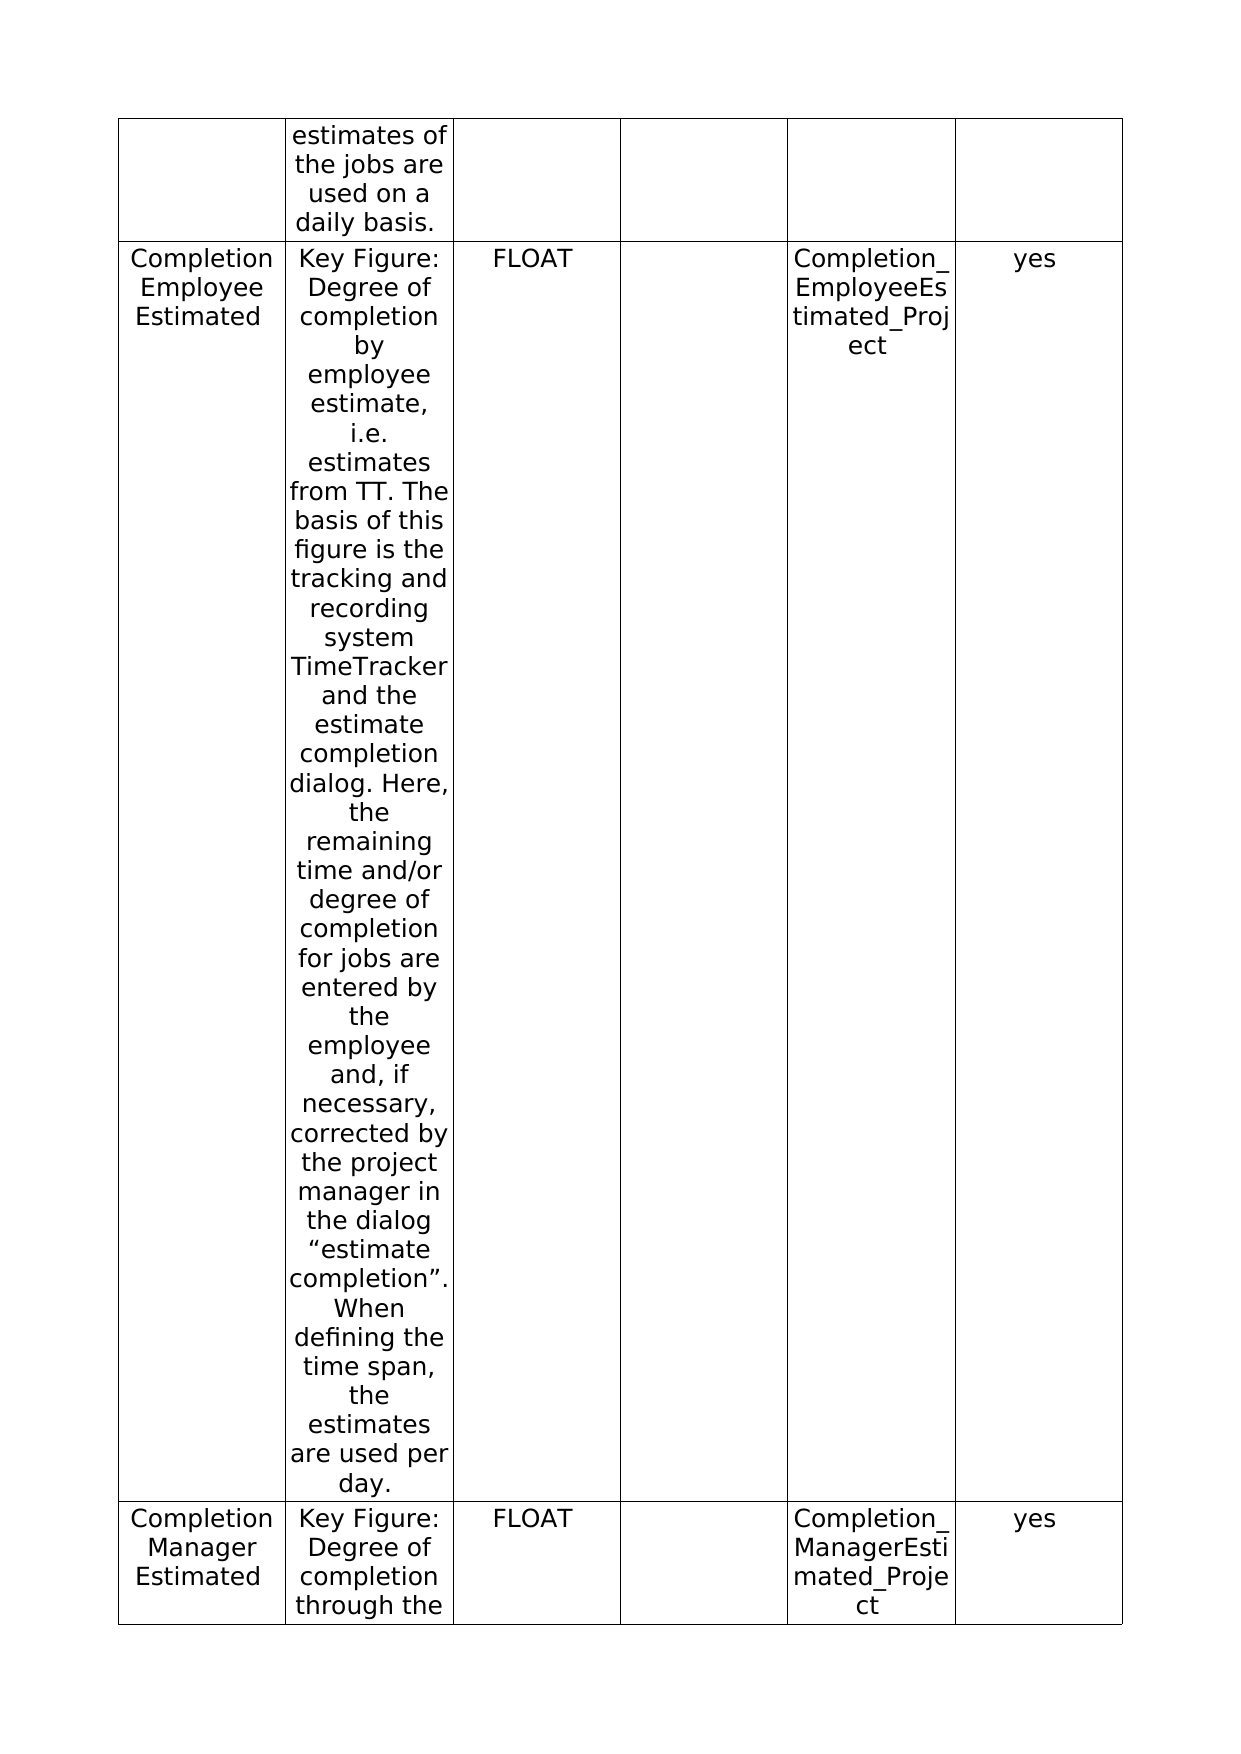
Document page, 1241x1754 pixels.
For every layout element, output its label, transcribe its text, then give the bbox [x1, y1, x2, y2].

table_cell Completion Employee Estimated [119, 242, 285, 1501]
table_cell yes [956, 242, 1122, 1501]
table_cell [788, 119, 955, 241]
table_cell Completion_EmployeeEstimated_Project [788, 242, 955, 1501]
table_cell estimates of the jobs are used on a daily basis. [286, 119, 453, 241]
table_cell [621, 242, 787, 1501]
table_cell [119, 119, 285, 241]
table_cell Key Figure: Degree of completion through the [286, 1502, 453, 1623]
table_cell Completion_ManagerEstimated_Project [788, 1502, 955, 1623]
table_cell [454, 119, 620, 241]
table_cell Completion Manager Estimated [119, 1502, 285, 1623]
table_cell [956, 119, 1122, 241]
table_cell FLOAT [454, 1502, 620, 1623]
table_cell [621, 119, 787, 241]
table_cell [621, 1502, 787, 1623]
table_cell Key Figure: Degree of completion by employee estimate, i.e. estimates from TT. The basis of this figure is the tracking and recording system TimeTracker and the estimate completion dialog. Here, the remaining time and/or degree of completion for jobs are entered by the employee and, if necessary, corrected by the project manager in the dialog “estimate completion”. When defining the time span, the estimates are used per day. [286, 242, 453, 1501]
table_cell FLOAT [454, 242, 620, 1501]
table_cell yes [956, 1502, 1122, 1623]
